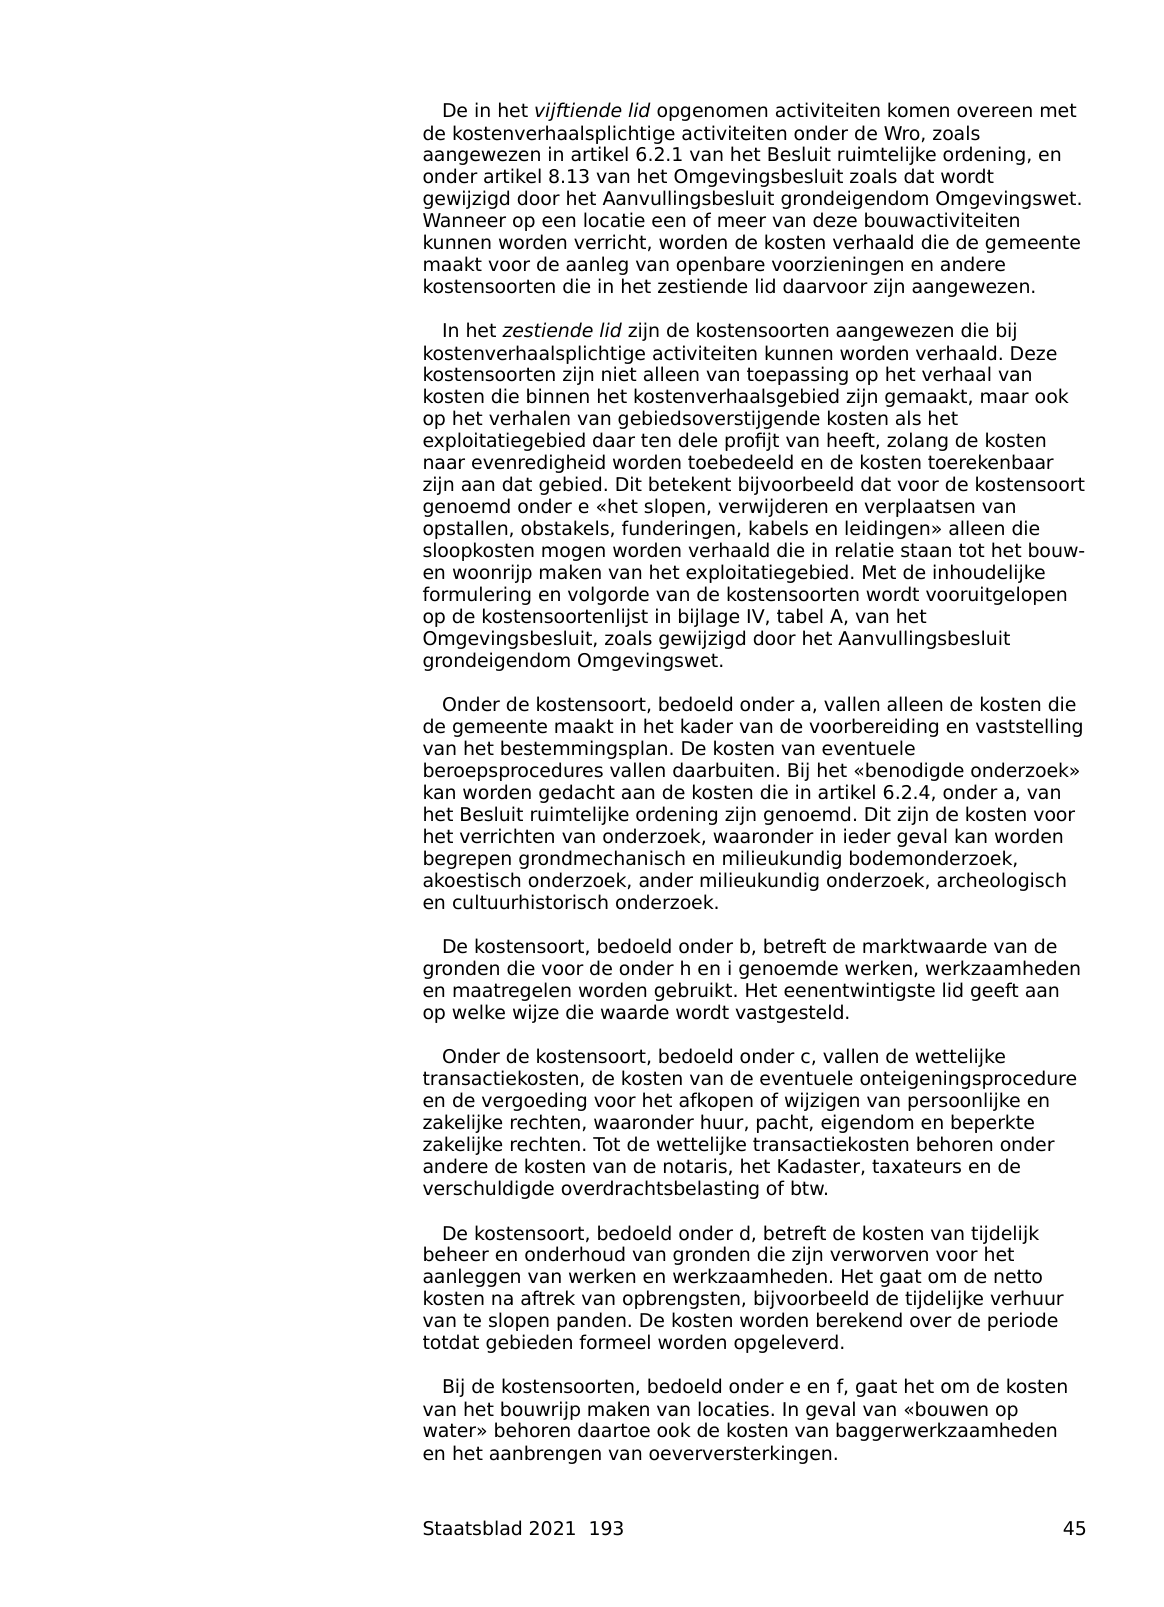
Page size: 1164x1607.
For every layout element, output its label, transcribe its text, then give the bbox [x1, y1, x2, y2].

text De kostensoort, bedoeld onder d, betreft de kosten van tijdelijk beheer en onderhoud van gronden die zijn verworven voor het aanleggen van werken en werkzaamheden. Het gaat om de netto kosten na aftrek van opbrengsten, bijvoorbeeld de tijdelijke verhuur van te slopen panden. De kosten worden berekend over de periode totdat gebieden formeel worden opgeleverd. [422, 1222, 1087, 1354]
text Bij de kostensoorten, bedoeld onder e en f, gaat het om de kosten van het bouwrijp maken van locaties. In geval van «bouwen op water» behoren daartoe ook de kosten van baggerwerkzaamheden en het aanbrengen van oeverversterkingen. [422, 1376, 1087, 1464]
text De in het vijftiende lid opgenomen activiteiten komen overeen met de kostenverhaalsplichtige activiteiten onder de Wro, zoals aangewezen in artikel 6.2.1 van het Besluit ruimtelijke ordening, en onder artikel 8.13 van het Omgevingsbesluit zoals dat wordt gewijzigd door het Aanvullingsbesluit grondeigendom Omgevingswet. Wanneer op een locatie een of meer van deze bouwactiviteiten kunnen worden verricht, worden de kosten verhaald die de gemeente maakt voor de aanleg van openbare voorzieningen en andere kostensoorten die in het zestiende lid daarvoor zijn aangewezen. [422, 100, 1087, 298]
text De kostensoort, bedoeld onder b, betreft de marktwaarde van de gronden die voor de onder h en i genoemde werken, werkzaamheden en maatregelen worden gebruikt. Het eenentwintigste lid geeft aan op welke wijze die waarde wordt vastgesteld. [422, 936, 1087, 1024]
text Onder de kostensoort, bedoeld onder c, vallen de wettelijke transactiekosten, de kosten van de eventuele onteigeningsprocedure en de vergoeding voor het afkopen of wijzigen van persoonlijke en zakelijke rechten, waaronder huur, pacht, eigendom en beperkte zakelijke rechten. Tot de wettelijke transactiekosten behoren onder andere de kosten van de notaris, het Kadaster, taxateurs en de verschuldigde overdrachtsbelasting of btw. [422, 1046, 1087, 1200]
text Onder de kostensoort, bedoeld onder a, vallen alleen de kosten die de gemeente maakt in het kader van de voorbereiding en vaststelling van het bestemmingsplan. De kosten van eventuele beroepsprocedures vallen daarbuiten. Bij het «benodigde onderzoek» kan worden gedacht aan de kosten die in artikel 6.2.4, onder a, van het Besluit ruimtelijke ordening zijn genoemd. Dit zijn de kosten voor het verrichten van onderzoek, waaronder in ieder geval kan worden begrepen grondmechanisch en milieukundig bodemonderzoek, akoestisch onderzoek, ander milieukundig onderzoek, archeologisch en cultuurhistorisch onderzoek. [422, 694, 1087, 914]
text In het zestiende lid zijn de kostensoorten aangewezen die bij kostenverhaalsplichtige activiteiten kunnen worden verhaald. Deze kostensoorten zijn niet alleen van toepassing op het verhaal van kosten die binnen het kostenverhaalsgebied zijn gemaakt, maar ook op het verhalen van gebiedsoverstijgende kosten als het exploitatiegebied daar ten dele profijt van heeft, zolang de kosten naar evenredigheid worden toebedeeld en de kosten toerekenbaar zijn aan dat gebied. Dit betekent bijvoorbeeld dat voor de kostensoort genoemd onder e «het slopen, verwijderen en verplaatsen van opstallen, obstakels, funderingen, kabels en leidingen» alleen die sloopkosten mogen worden verhaald die in relatie staan tot het bouw- en woonrijp maken van het exploitatiegebied. Met de inhoudelijke formulering en volgorde van de kostensoorten wordt vooruitgelopen op de kostensoortenlijst in bijlage IV, tabel A, van het Omgevingsbesluit, zoals gewijzigd door het Aanvullingsbesluit grondeigendom Omgevingswet. [422, 320, 1087, 672]
